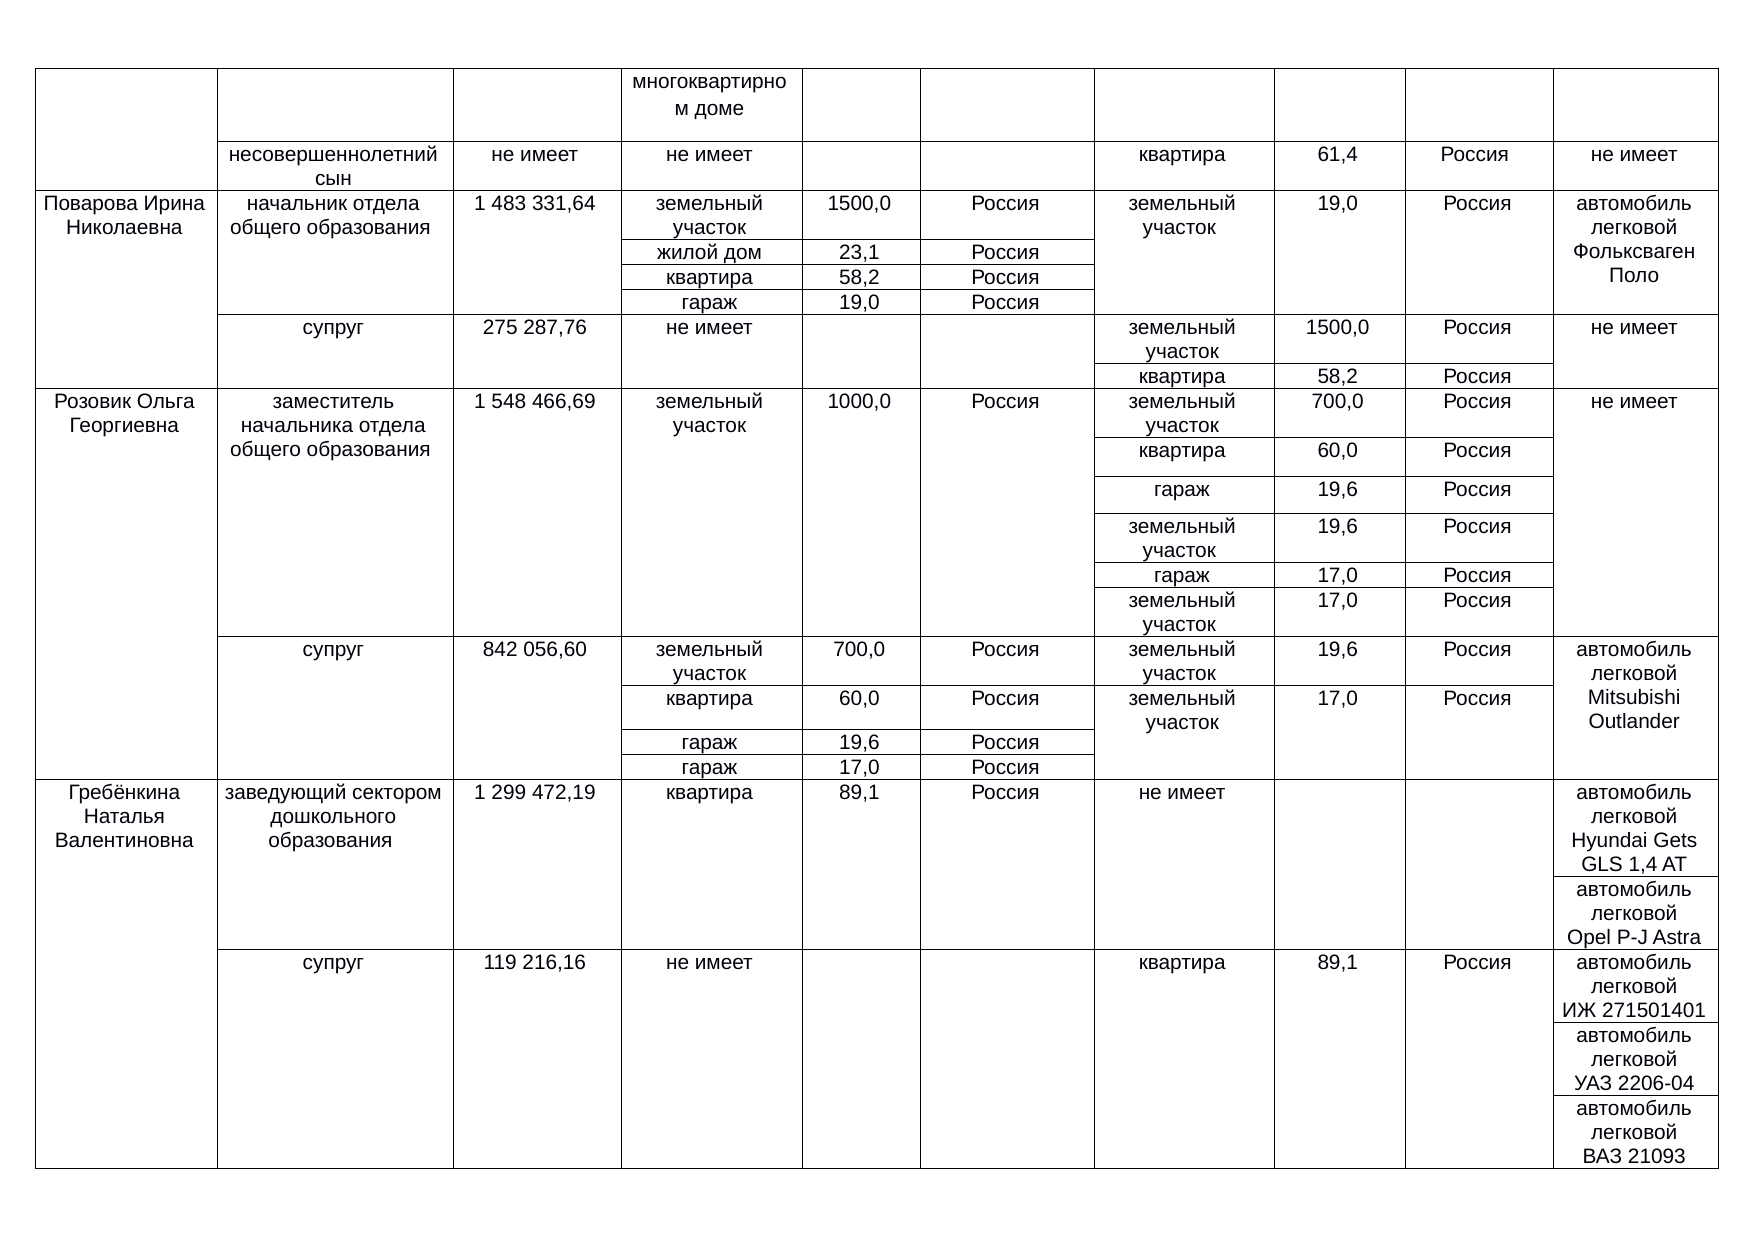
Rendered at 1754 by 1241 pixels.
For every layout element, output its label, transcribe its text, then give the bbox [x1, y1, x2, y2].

table_cell автомобиль легковой Mitsubishi Outlander [1554, 637, 1718, 779]
table_cell [454, 69, 621, 141]
table_cell жилой дом [622, 240, 802, 264]
table_cell квартира [622, 265, 802, 289]
table_cell [1275, 69, 1405, 141]
table_cell [921, 950, 1094, 1167]
table_cell земельный участок [1095, 191, 1274, 314]
table_cell не имеет [622, 142, 802, 190]
table_cell земельный участок [1095, 389, 1274, 437]
table_cell не имеет [454, 142, 621, 190]
table_cell не имеет [1554, 389, 1718, 636]
table_cell автомобиль легковой ВАЗ 21093 [1554, 1096, 1718, 1167]
table_cell Россия [1406, 142, 1553, 190]
table_cell квартира [1095, 364, 1274, 388]
table_cell [1275, 780, 1405, 949]
table_cell Гребёнкина Наталья Валентиновна [36, 780, 217, 1167]
table_cell 1500,0 [803, 191, 920, 239]
table_cell гараж [622, 755, 802, 779]
table_cell 60,0 [803, 686, 920, 729]
table_cell 19,0 [1275, 191, 1405, 314]
table_cell 17,0 [803, 755, 920, 779]
table_cell 89,1 [803, 780, 920, 949]
table_cell 19,0 [803, 290, 920, 314]
table_cell супруг [218, 950, 453, 1167]
table_cell супруг [218, 637, 453, 779]
table_cell 17,0 [1275, 588, 1405, 636]
table_cell не имеет [1554, 142, 1718, 190]
table_cell Россия [921, 686, 1094, 729]
table_cell не имеет [622, 315, 802, 388]
table_cell Россия [1406, 686, 1553, 779]
table_cell гараж [622, 290, 802, 314]
table_cell земельный участок [1095, 315, 1274, 363]
table_cell 275 287,76 [454, 315, 621, 388]
table_cell Россия [1406, 389, 1553, 437]
table_cell квартира [622, 686, 802, 729]
table_cell 19,6 [1275, 514, 1405, 562]
table_cell 17,0 [1275, 563, 1405, 587]
table_cell квартира [1095, 950, 1274, 1167]
table_cell земельный участок [1095, 514, 1274, 562]
table_cell Россия [921, 780, 1094, 949]
table_cell гараж [622, 730, 802, 754]
table_cell [1406, 69, 1553, 141]
table_cell автомобиль легковой Hyundai Gets GLS 1,4 AT [1554, 780, 1718, 876]
table_cell 19,6 [1275, 477, 1405, 513]
table_cell автомобиль легковой Opel P-J Astra [1554, 877, 1718, 949]
table_cell Россия [921, 191, 1094, 239]
table_cell [218, 69, 453, 141]
table_cell Россия [921, 265, 1094, 289]
table_cell автомобиль легковой Фольксваген Поло [1554, 191, 1718, 314]
table_cell 61,4 [1275, 142, 1405, 190]
table_cell 23,1 [803, 240, 920, 264]
table_cell земельный участок [1095, 588, 1274, 636]
table_cell заведующий сектором дошкольного образования [218, 780, 453, 949]
table_cell земельный участок [1095, 637, 1274, 684]
table_cell 1500,0 [1275, 315, 1405, 363]
table_cell Поварова Ирина Николаевна [36, 191, 217, 388]
table_cell Россия [921, 637, 1094, 684]
table_cell Россия [921, 389, 1094, 636]
table_cell 58,2 [1275, 364, 1405, 388]
table_cell квартира [1095, 438, 1274, 476]
table_cell начальник отдела общего образования [218, 191, 453, 314]
table_cell [921, 69, 1094, 141]
table_cell [803, 315, 920, 388]
table_cell Россия [921, 240, 1094, 264]
table_cell Россия [1406, 315, 1553, 363]
table_cell квартира [1095, 142, 1274, 190]
table_cell квартира [622, 780, 802, 949]
table_cell [803, 142, 920, 190]
table_cell гараж [1095, 563, 1274, 587]
table_cell Россия [921, 755, 1094, 779]
table_cell [921, 315, 1094, 388]
table_cell гараж [1095, 477, 1274, 513]
table_cell заместитель начальника отдела общего образования [218, 389, 453, 636]
table_cell 19,6 [1275, 637, 1405, 684]
table_cell 700,0 [803, 637, 920, 684]
table_cell 1000,0 [803, 389, 920, 636]
table_cell 119 216,16 [454, 950, 621, 1167]
table_cell [36, 69, 217, 190]
table_cell 58,2 [803, 265, 920, 289]
table_cell не имеет [1554, 315, 1718, 388]
table_cell Россия [921, 730, 1094, 754]
table_cell 89,1 [1275, 950, 1405, 1167]
table_cell 60,0 [1275, 438, 1405, 476]
table_cell Россия [1406, 364, 1553, 388]
table_cell Розовик Ольга Георгиевна [36, 389, 217, 779]
table_cell Россия [1406, 637, 1553, 684]
table_cell 700,0 [1275, 389, 1405, 437]
table_cell [921, 142, 1094, 190]
table_cell [1554, 69, 1718, 141]
table_cell 842 056,60 [454, 637, 621, 779]
table_cell Россия [1406, 588, 1553, 636]
table_cell многоквартирном доме [622, 69, 802, 141]
table_cell земельный участок [622, 637, 802, 684]
table_cell [803, 950, 920, 1167]
table_cell Россия [1406, 438, 1553, 476]
table_cell [1095, 69, 1274, 141]
table_cell Россия [921, 290, 1094, 314]
table_cell Россия [1406, 563, 1553, 587]
table_cell [1406, 780, 1553, 949]
table_cell несовершеннолетний сын [218, 142, 453, 190]
table_cell не имеет [1095, 780, 1274, 949]
table_cell не имеет [622, 950, 802, 1167]
table_cell Россия [1406, 950, 1553, 1167]
table_cell 19,6 [803, 730, 920, 754]
table_cell 1 548 466,69 [454, 389, 621, 636]
table_cell Россия [1406, 191, 1553, 314]
table_cell супруг [218, 315, 453, 388]
table_cell 1 483 331,64 [454, 191, 621, 314]
table_cell [803, 69, 920, 141]
table_cell автомобиль легковой ИЖ 271501401 [1554, 950, 1718, 1022]
table_cell земельный участок [622, 191, 802, 239]
table_cell 1 299 472,19 [454, 780, 621, 949]
table_cell земельный участок [1095, 686, 1274, 779]
table_cell 17,0 [1275, 686, 1405, 779]
table_cell земельный участок [622, 389, 802, 636]
table_cell автомобиль легковой УАЗ 2206-04 [1554, 1023, 1718, 1094]
table_cell Россия [1406, 477, 1553, 513]
table_cell Россия [1406, 514, 1553, 562]
